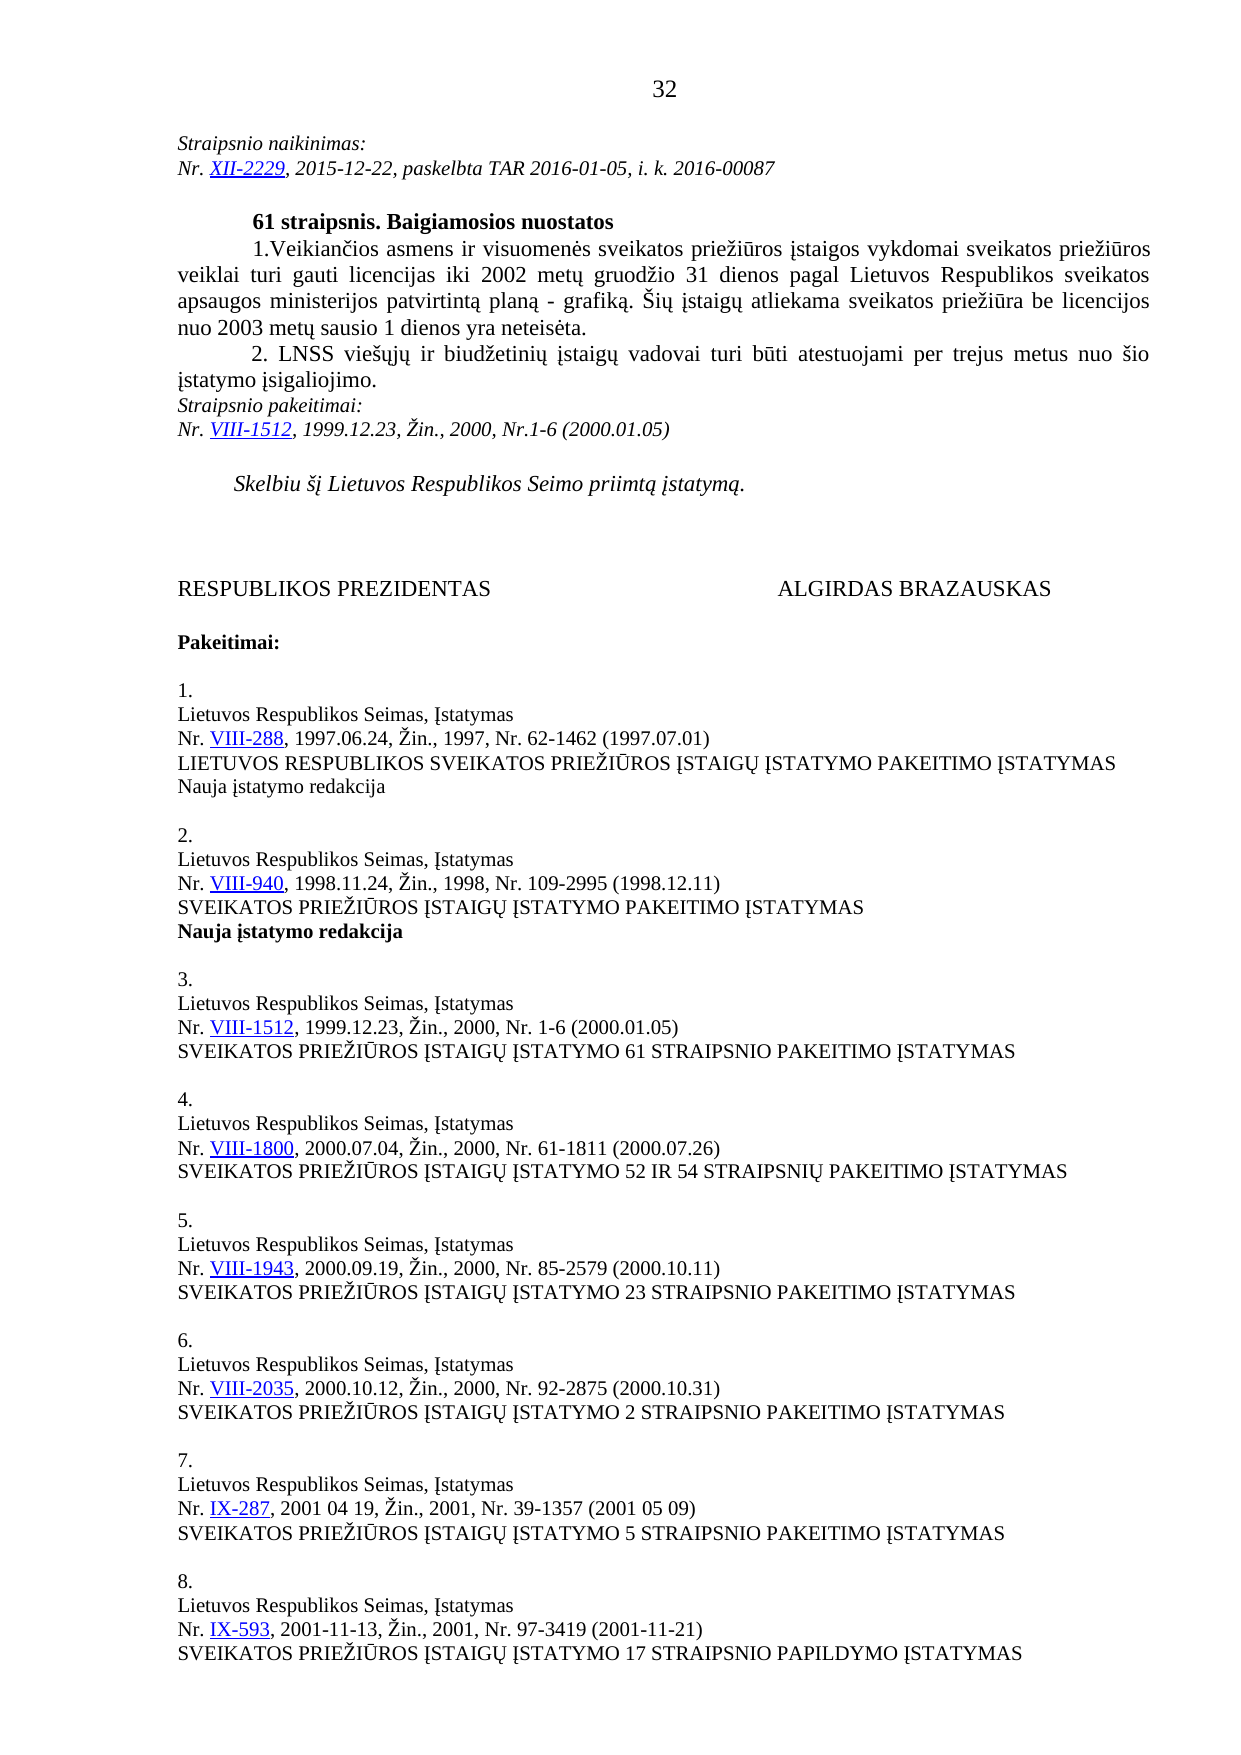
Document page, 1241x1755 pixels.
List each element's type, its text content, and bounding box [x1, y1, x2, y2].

text Nr. VIII-940, 1998.11.24, Žin., 1998, Nr. 109-2995 (1998.12.11) [177, 871, 1152, 895]
text Straipsnio pakeitimai: [177, 393, 1152, 417]
text SVEIKATOS PRIEŽIŪROS ĮSTAIGŲ ĮSTATYMO 23 STRAIPSNIO PAKEITIMO ĮSTATYMAS [177, 1280, 1152, 1304]
text Lietuvos Respublikos Seimas, Įstatymas [177, 1232, 1152, 1256]
text LIETUVOS RESPUBLIKOS SVEIKATOS PRIEŽIŪROS ĮSTAIGŲ ĮSTATYMO PAKEITIMO ĮSTATYMAS [177, 750, 1152, 774]
text Lietuvos Respublikos Seimas, Įstatymas [177, 991, 1152, 1015]
text Lietuvos Respublikos Seimas, Įstatymas [177, 1352, 1152, 1376]
text Nauja įstatymo redakcija [177, 919, 1152, 943]
text SVEIKATOS PRIEŽIŪROS ĮSTAIGŲ ĮSTATYMO 2 STRAIPSNIO PAKEITIMO ĮSTATYMAS [177, 1400, 1152, 1424]
text Nr. XII-2229, 2015-12-22, paskelbta TAR 2016-01-05, i. k. 2016-00087 [177, 155, 1152, 179]
text SVEIKATOS PRIEŽIŪROS ĮSTAIGŲ ĮSTATYMO PAKEITIMO ĮSTATYMAS [177, 895, 1152, 919]
text Nr. VIII-288, 1997.06.24, Žin., 1997, Nr. 62-1462 (1997.07.01) [177, 726, 1152, 750]
text Nauja įstatymo redakcija [177, 774, 1152, 798]
text SVEIKATOS PRIEŽIŪROS ĮSTAIGŲ ĮSTATYMO 61 STRAIPSNIO PAKEITIMO ĮSTATYMAS [177, 1039, 1152, 1063]
text Pakeitimai: [177, 630, 1152, 654]
text Nr. VIII-1943, 2000.09.19, Žin., 2000, Nr. 85-2579 (2000.10.11) [177, 1256, 1152, 1280]
text Nr. VIII-2035, 2000.10.12, Žin., 2000, Nr. 92-2875 (2000.10.31) [177, 1376, 1152, 1400]
text Nr. VIII-1800, 2000.07.04, Žin., 2000, Nr. 61-1811 (2000.07.26) [177, 1135, 1152, 1159]
text Lietuvos Respublikos Seimas, Įstatymas [177, 1111, 1152, 1135]
text Straipsnio naikinimas: [177, 131, 1152, 155]
text Nr. VIII-1512, 1999.12.23, Žin., 2000, Nr.1-6 (2000.01.05) [177, 417, 1152, 441]
text Skelbiu šį Lietuvos Respublikos Seimo priimtą įstatymą. [177, 469, 1152, 496]
text 7. [177, 1448, 1152, 1472]
text 8. [177, 1568, 1152, 1593]
text Nr. IX-593, 2001-11-13, Žin., 2001, Nr. 97-3419 (2001-11-21) [177, 1617, 1152, 1641]
text SVEIKATOS PRIEŽIŪROS ĮSTAIGŲ ĮSTATYMO 17 STRAIPSNIO PAPILDYMO ĮSTATYMAS [177, 1641, 1152, 1665]
text SVEIKATOS PRIEŽIŪROS ĮSTAIGŲ ĮSTATYMO 5 STRAIPSNIO PAKEITIMO ĮSTATYMAS [177, 1520, 1152, 1544]
text Lietuvos Respublikos Seimas, Įstatymas [177, 847, 1152, 871]
text 6. [177, 1328, 1152, 1352]
text Lietuvos Respublikos Seimas, Įstatymas [177, 1472, 1152, 1496]
text 3. [177, 967, 1152, 991]
text SVEIKATOS PRIEŽIŪROS ĮSTAIGŲ ĮSTATYMO 52 IR 54 STRAIPSNIŲ PAKEITIMO ĮSTATYMAS [177, 1159, 1152, 1183]
text Lietuvos Respublikos Seimas, Įstatymas [177, 702, 1152, 726]
text 61 straipsnis. Baigiamosios nuostatos [177, 208, 1152, 234]
text 1. [177, 678, 1152, 702]
text 2. [177, 823, 1152, 847]
text Nr. IX-287, 2001 04 19, Žin., 2001, Nr. 39-1357 (2001 05 09) [177, 1496, 1152, 1520]
text 1.Veikiančios asmens ir visuomenės sveikatos priežiūros įstaigos vykdomai sveikatos priežiūros veiklai turi gauti licencijas iki 2002 metų gruodžio 31 dienos pagal Lietuvos Respublikos sveikatos apsaugos ministerijos patvirtintą planą - grafiką. Šių įstaigų atliekama sveikatos priežiūra be licencijos nuo 2003 metų sausio 1 dienos yra neteisėta. [177, 234, 1152, 340]
text 4. [177, 1087, 1152, 1111]
text 2. LNSS viešųjų ir biudžetinių įstaigų vadovai turi būti atestuojami per trejus metus nuo šio įstatymo įsigaliojimo. [177, 340, 1152, 393]
text 5. [177, 1208, 1152, 1232]
text Lietuvos Respublikos Seimas, Įstatymas [177, 1593, 1152, 1617]
text RESPUBLIKOS PREZIDENTAS ALGIRDAS BRAZAUSKAS [177, 575, 1152, 601]
text Nr. VIII-1512, 1999.12.23, Žin., 2000, Nr. 1-6 (2000.01.05) [177, 1015, 1152, 1039]
